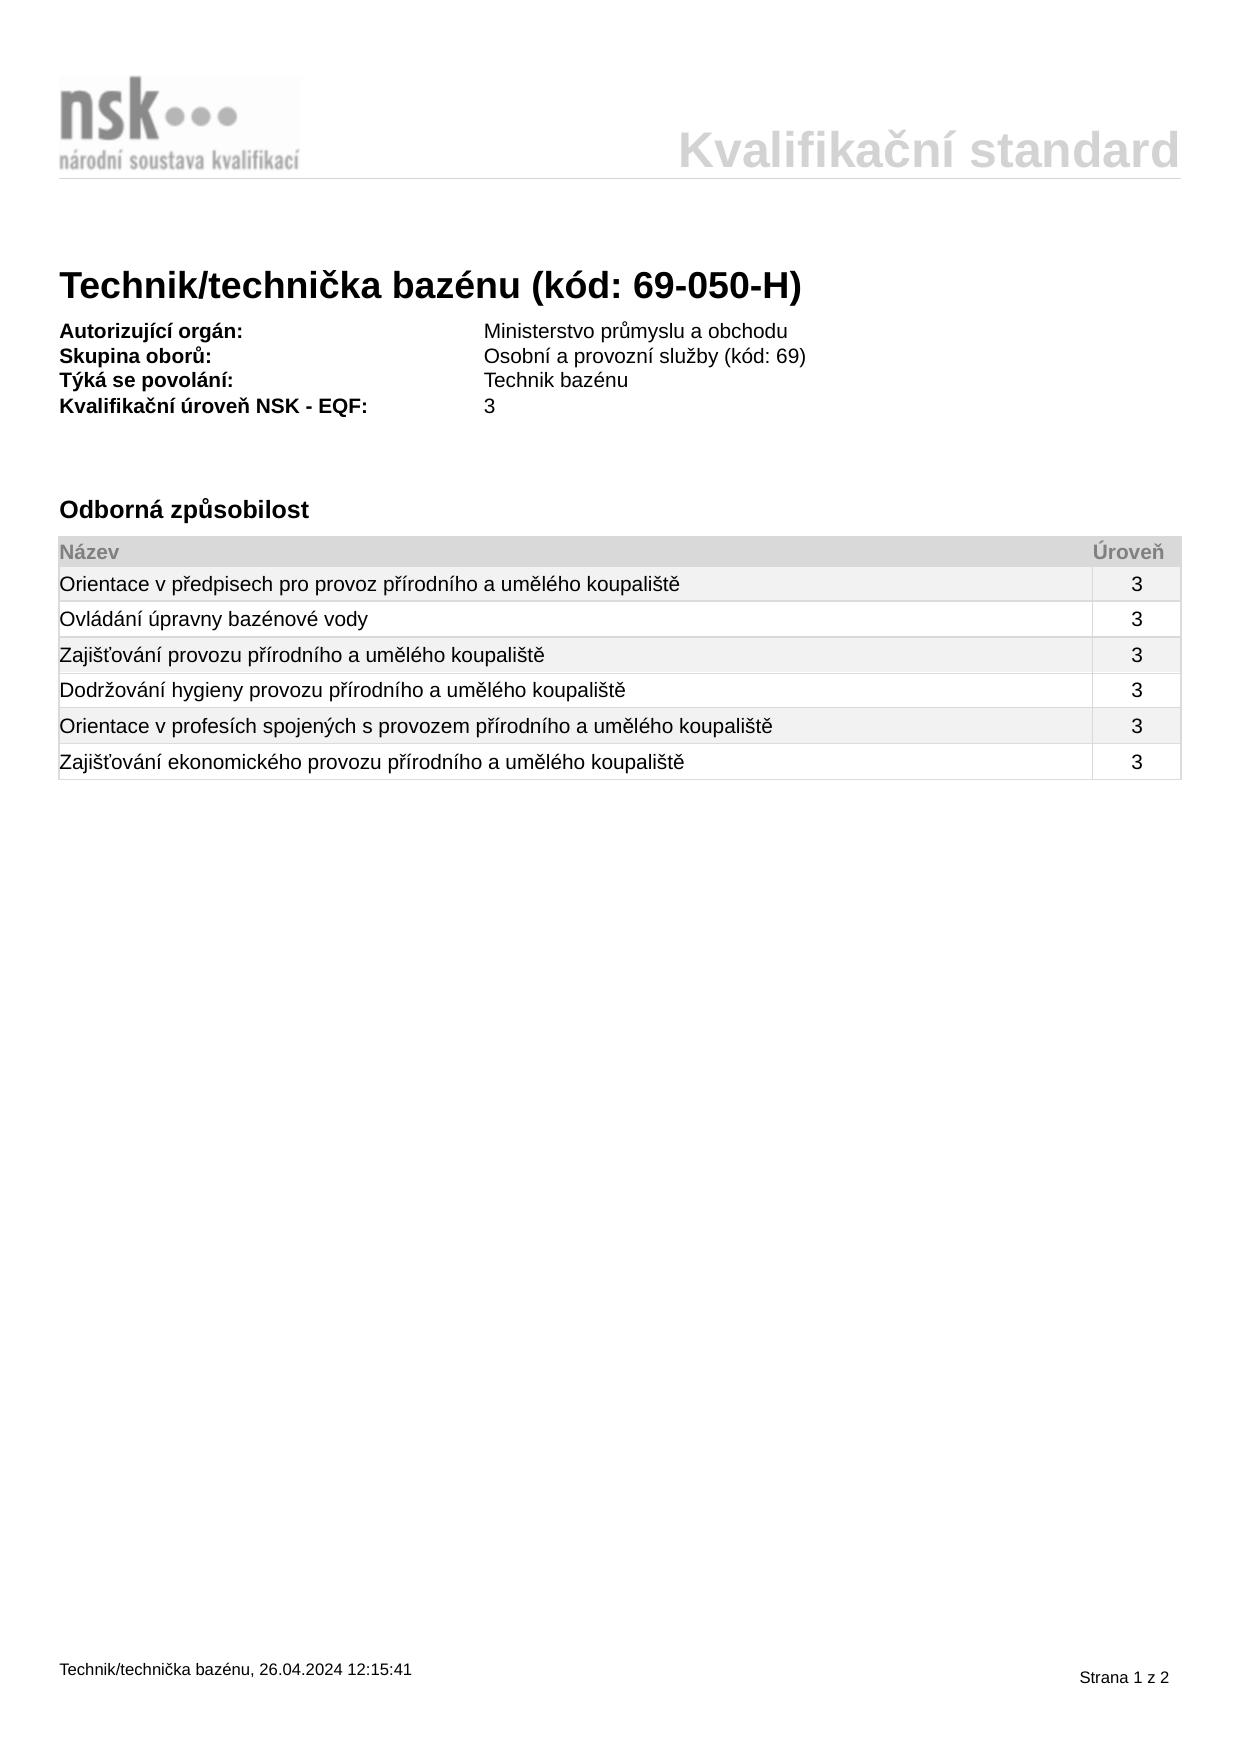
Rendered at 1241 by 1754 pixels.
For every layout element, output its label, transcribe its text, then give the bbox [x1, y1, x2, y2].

table_cell [484, 418, 620, 489]
table_cell [59, 418, 483, 489]
table_cell Skupina oborů: [59, 344, 483, 368]
table_cell [626, 524, 862, 536]
table_cell 3 [1093, 602, 1180, 636]
table_cell [1093, 524, 1169, 536]
table_cell 3 [484, 394, 1181, 417]
table_cell [1169, 780, 1181, 1079]
table_cell [1169, 524, 1181, 536]
table_cell Název [60, 537, 1092, 566]
table_cell Kvalifikační úroveň NSK - EQF: [59, 394, 483, 417]
table_cell [620, 307, 626, 319]
table_cell [620, 418, 626, 489]
table_cell Orientace v předpisech pro provoz přírodního a umělého koupaliště [60, 567, 1092, 600]
table_cell [626, 307, 862, 319]
table_cell 3 [1093, 638, 1180, 672]
table_cell [1093, 196, 1169, 224]
table_cell [1169, 418, 1181, 489]
table_cell Dodržování hygieny provozu přírodního a umělého koupaliště [60, 674, 1092, 707]
table_cell [59, 196, 483, 224]
table_cell [862, 780, 1093, 1079]
table_cell [1093, 1370, 1169, 1659]
table_cell Odborná způsobilost [59, 489, 1181, 524]
table_cell [59, 179, 1181, 196]
table_cell [484, 524, 620, 536]
table_header [621, 59, 626, 172]
table_cell [1093, 418, 1169, 489]
table_cell 3 [1093, 674, 1180, 707]
table_cell Orientace v profesích spojených s provozem přírodního a umělého koupaliště [60, 708, 1092, 743]
table_cell Ovládání úpravny bazénové vody [60, 602, 1092, 636]
table_cell [862, 524, 1093, 536]
table_cell [484, 172, 620, 178]
table_cell [620, 780, 626, 1079]
table_cell Technik/technička bazénu, 26.04.2024 12:15:41 [59, 1660, 862, 1696]
table_cell [626, 1079, 862, 1370]
table_cell Zajišťování ekonomického provozu přírodního a umělého koupaliště [60, 744, 1092, 779]
table_cell Osobní a provozní služby (kód: 69) [484, 344, 1181, 368]
table_cell Technik/technička bazénu (kód: 69-050-H) [59, 224, 1181, 307]
table_cell [620, 1079, 626, 1370]
table_cell [1093, 1079, 1169, 1370]
table_cell [484, 780, 620, 1079]
table_cell [484, 307, 620, 319]
table_cell [862, 196, 1093, 224]
table_cell [620, 196, 626, 224]
table_cell [484, 196, 620, 224]
table_cell [1093, 780, 1169, 1079]
table_cell [862, 1079, 1093, 1370]
table_cell Strana 1 z 2 [862, 1660, 1169, 1696]
table_cell [484, 1370, 620, 1659]
table_cell [862, 307, 1093, 319]
table_cell 3 [1093, 567, 1180, 600]
table_cell [862, 1370, 1093, 1659]
table_cell 3 [1093, 708, 1180, 743]
table_cell Úroveň [1093, 537, 1180, 566]
table_cell Týká se povolání: [59, 368, 483, 392]
table_cell [862, 418, 1093, 489]
table_cell Technik bazénu [484, 368, 1181, 393]
table_cell [1093, 307, 1169, 319]
table_cell [626, 780, 862, 1079]
table_cell [626, 1370, 862, 1659]
table_cell [59, 172, 483, 178]
table_cell [626, 196, 862, 224]
picture [58, 59, 621, 172]
table_header Kvalifikační standard [626, 59, 1181, 178]
table_cell [59, 524, 483, 536]
table_cell [626, 418, 862, 489]
table_cell [1169, 1370, 1181, 1659]
table_cell [59, 307, 483, 319]
table_cell 3 [1093, 744, 1180, 779]
table_cell [1169, 196, 1181, 224]
table_cell [59, 1079, 483, 1370]
table_cell [59, 1370, 483, 1659]
table_cell [484, 1079, 620, 1370]
table_cell [620, 1370, 626, 1659]
table_cell Autorizující orgán: [59, 319, 483, 343]
table_cell [620, 524, 626, 536]
table_cell [1169, 307, 1181, 319]
table_cell [59, 780, 483, 1079]
table_cell [1169, 1660, 1181, 1696]
table_cell Ministerstvo průmyslu a obchodu [484, 319, 1181, 344]
table_cell Zajišťování provozu přírodního a umělého koupaliště [60, 638, 1092, 672]
table_cell [1169, 1079, 1181, 1370]
